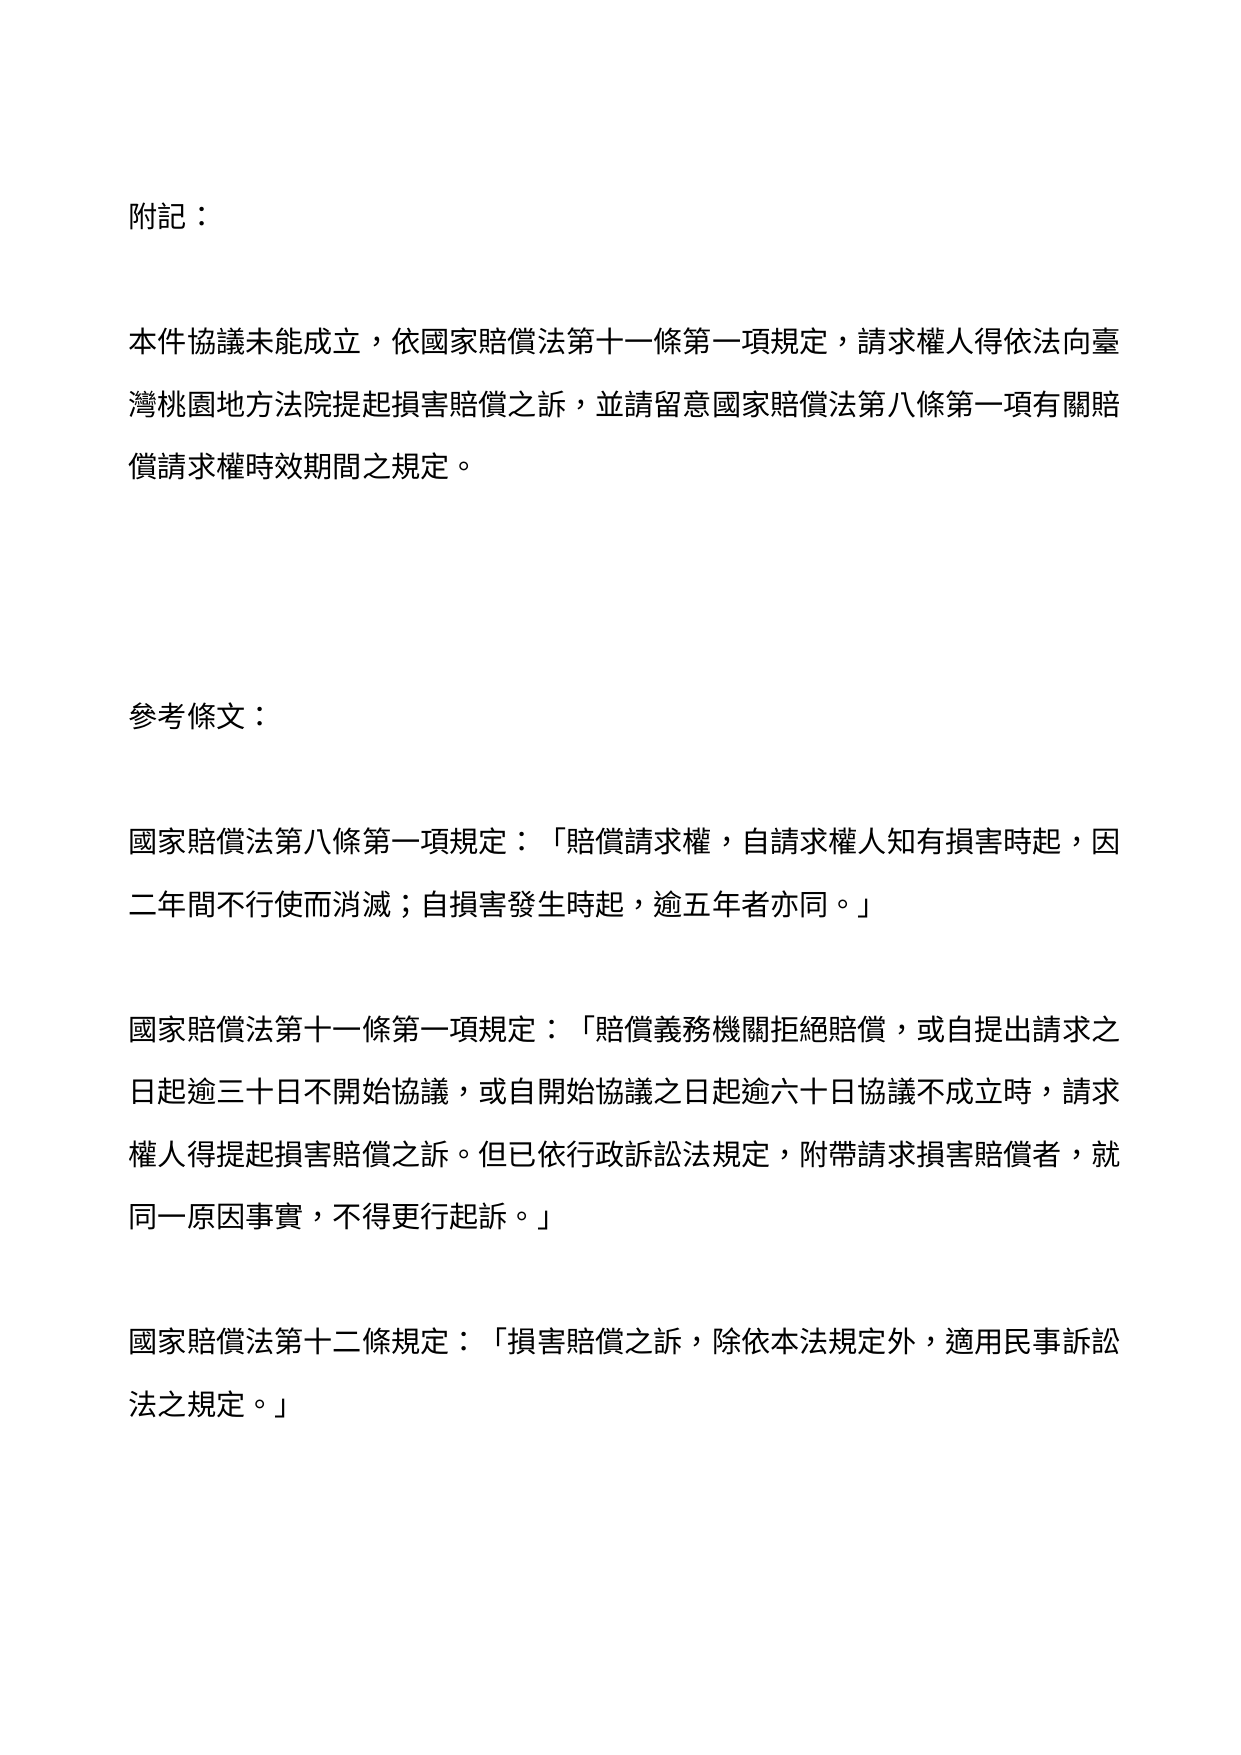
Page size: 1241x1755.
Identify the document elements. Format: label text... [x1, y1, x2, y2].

text 國家賠償法第十一條第一項規定：「賠償義務機關拒絕賠償，或自提出請求之日起逾三十日不開始協議，或自開始協議之日起逾六十日協議不成立時，請求權人得提起損害賠償之訴。但已依行政訴訟法規定，附帶請求損害賠償者，就同一原因事實，不得更行起訴。」 [128, 986, 1122, 1236]
text 本件協議未能成立，依國家賠償法第十一條第一項規定，請求權人得依法向臺灣桃園地方法院提起損害賠償之訴，並請留意國家賠償法第八條第一項有關賠償請求權時效期間之規定。 [128, 298, 1122, 486]
text 附記： [128, 173, 1122, 236]
text 國家賠償法第十二條規定：「損害賠償之訴，除依本法規定外，適用民事訴訟法之規定。」 [128, 1298, 1122, 1423]
text 參考條文： [128, 673, 1122, 736]
text 國家賠償法第八條第一項規定：「賠償請求權，自請求權人知有損害時起，因二年間不行使而消滅；自損害發生時起，逾五年者亦同。」 [128, 798, 1122, 923]
